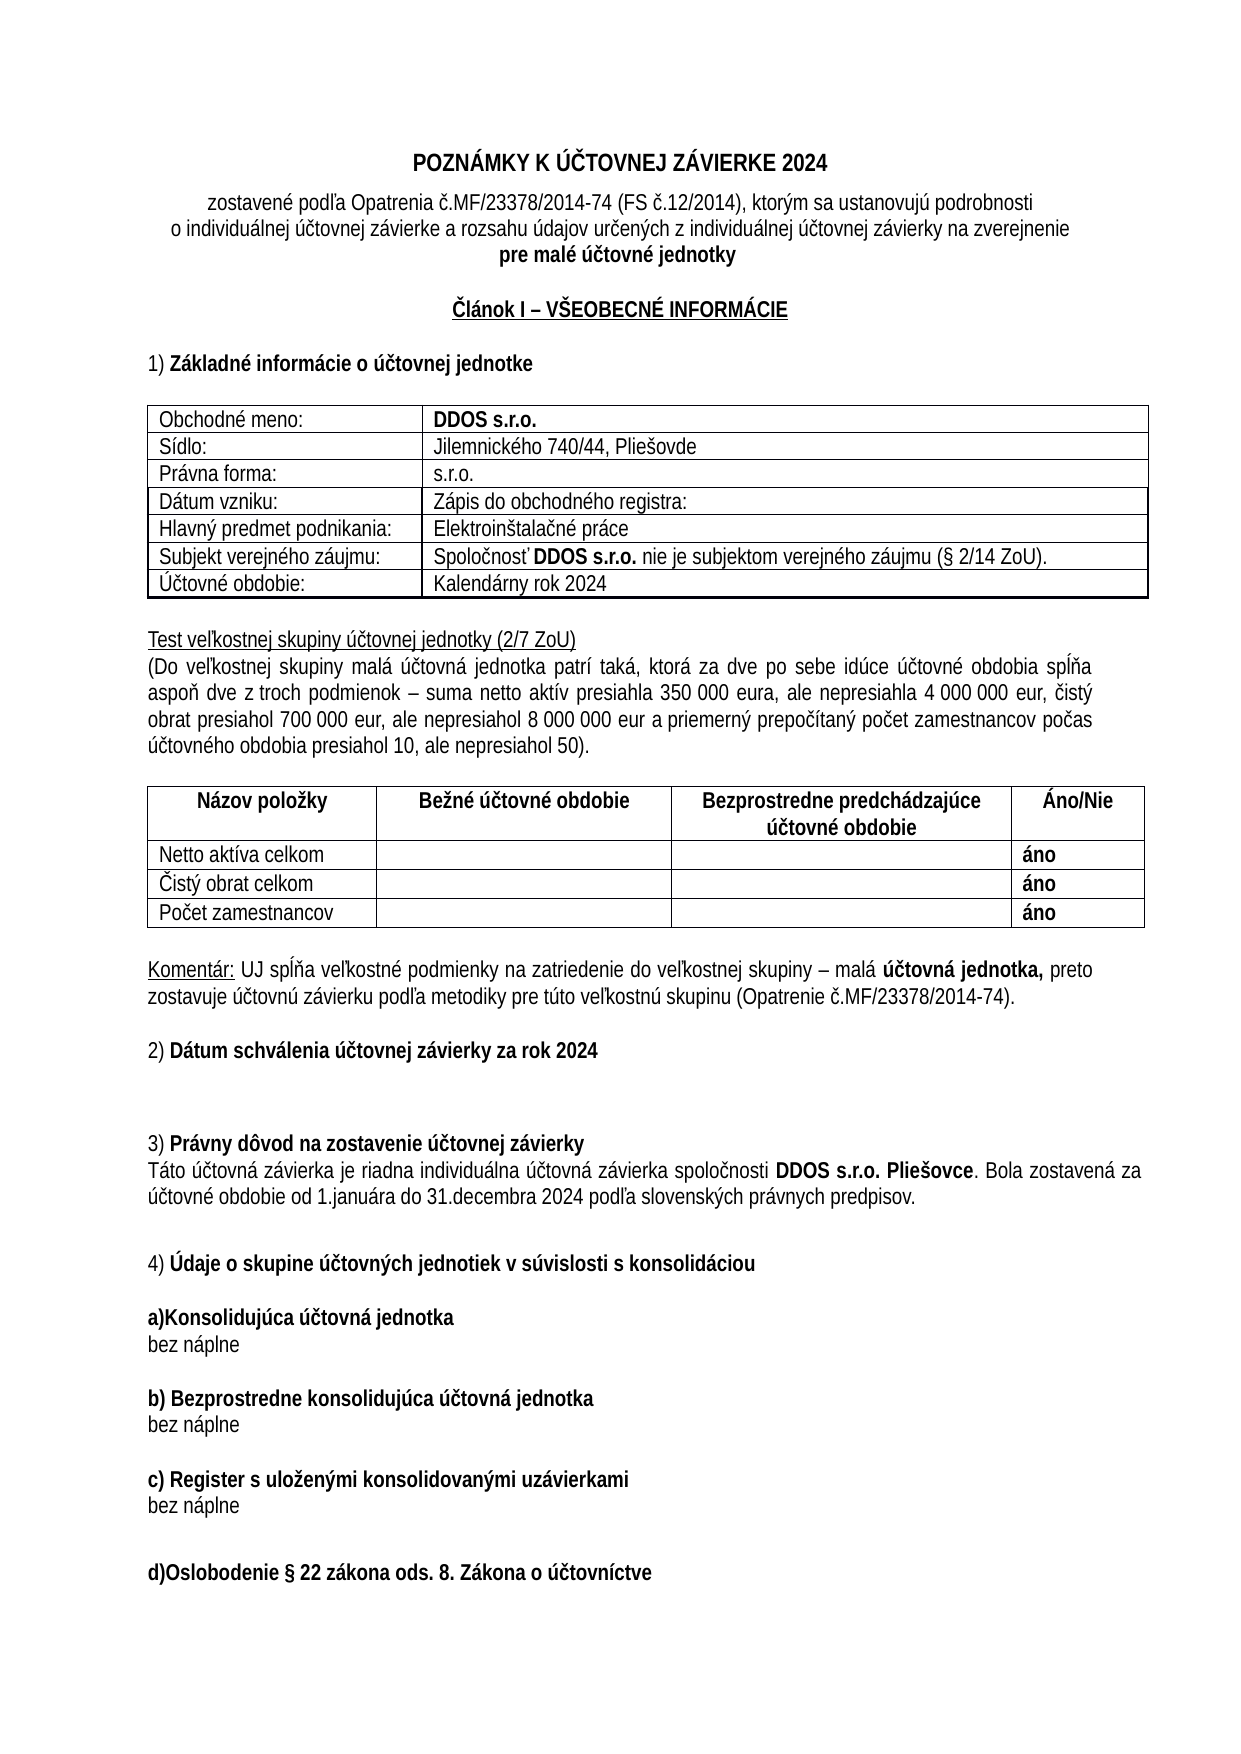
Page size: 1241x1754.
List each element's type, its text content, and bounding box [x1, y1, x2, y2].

table_cell Účtovné obdobie: [149, 570, 421, 596]
table_header Obchodné meno: [148, 406, 422, 432]
table_header Bežné účtovné obdobie [377, 787, 671, 840]
table_cell [377, 870, 671, 898]
table_cell [672, 841, 1011, 869]
table_cell Počet zamestnancov [148, 899, 376, 927]
table_cell Elektroinštalačné práce [423, 515, 1147, 542]
table_cell áno [1012, 870, 1144, 898]
table_header Áno/Nie [1012, 787, 1144, 840]
table_cell Subjekt verejného záujmu: [149, 543, 421, 569]
table_cell áno [1012, 899, 1144, 927]
table_cell [377, 899, 671, 927]
text Test veľkostnej skupiny účtovnej jednotky (2/7 ZoU) [148, 626, 1137, 653]
text Článok I – VŠEOBECNÉ INFORMÁCIE [148, 296, 1093, 322]
table_cell Netto aktíva celkom [148, 841, 376, 869]
text bez náplne [148, 1411, 1141, 1438]
text Komentár: UJ spĺňa veľkostné podmienky na zatriedenie do veľkostnej skupiny – malá účtovná jednotka, preto zostavuje účtovnú závierku podľa metodiky pre túto veľkostnú skupinu (Opatrenie č.MF/23378/2014-74). [148, 956, 1093, 1009]
table_cell Sídlo: [148, 433, 422, 459]
text 2) Dátum schválenia účtovnej závierky za rok 2024 [148, 1037, 1093, 1063]
text Táto účtovná závierka je riadna individuálna účtovná závierka spoločnosti DDOS s.r.o. Pliešovce. Bola zostavená za účtovné obdobie od 1.januára do 31.decembra 2024 podľa slovenských právnych predpisov. [148, 1157, 1141, 1209]
table_cell Zápis do obchodného registra: [423, 488, 1147, 514]
text a)Konsolidujúca účtovná jednotka [148, 1304, 1141, 1331]
table_header Bezprostredne predchádzajúce účtovné obdobie [672, 787, 1011, 840]
table_cell [672, 870, 1011, 898]
text c) Register s uloženými konsolidovanými uzávierkami [148, 1466, 1141, 1492]
text (Do veľkostnej skupiny malá účtovná jednotka patrí taká, ktorá za dve po sebe idúce účtovné obdobia spĺňa aspoň dve z troch podmienok – suma netto aktív presiahla 350 000 eura, ale nepresiahla 4 000 000 eur, čistý obrat presiahol 700 000 eur, ale nepresiahol 8 000 000 eur a priemerný prepočítaný počet zamestnancov počas účtovného obdobia presiahol 10, ale nepresiahol 50). [148, 653, 1093, 758]
table_cell Spoločnosť DDOS s.r.o. nie je subjektom verejného záujmu (§ 2/14 ZoU). [423, 543, 1147, 569]
table_cell s.r.o. [423, 460, 1148, 487]
text 1) Základné informácie o účtovnej jednotke [148, 350, 1093, 377]
table_cell [672, 899, 1011, 927]
table_cell [377, 841, 671, 869]
text d)Oslobodenie § 22 zákona ods. 8. Zákona o účtovníctve [148, 1559, 1142, 1585]
table_cell Právna forma: [148, 460, 422, 487]
table_cell Dátum vzniku: [149, 488, 421, 514]
text zostavené podľa Opatrenia č.MF/23378/2014-74 (FS č.12/2014), ktorým sa ustanovujú podrobnosti o individuálnej účtovnej závierke a rozsahu údajov určených z individuálnej účtovnej závierky na zverejnenie [148, 189, 1093, 241]
table_cell Kalendárny rok 2024 [423, 570, 1147, 596]
text bez náplne [148, 1331, 1141, 1357]
text 4) Údaje o skupine účtovných jednotiek v súvislosti s konsolidáciou [148, 1250, 1093, 1276]
table_cell Jilemnického 740/44, Pliešovde [423, 433, 1148, 459]
text pre malé účtovné jednotky [148, 241, 1093, 268]
text bez náplne [148, 1492, 1141, 1518]
table_cell Čistý obrat celkom [148, 870, 376, 898]
table_cell Hlavný predmet podnikania: [149, 515, 421, 542]
text b) Bezprostredne konsolidujúca účtovná jednotka [148, 1385, 1141, 1411]
table_cell áno [1012, 841, 1144, 869]
text POZNÁMKY K ÚČTOVNEJ ZÁVIERKE 2024 [148, 148, 1093, 176]
table_header DDOS s.r.o. [423, 406, 1148, 432]
text 3) Právny dôvod na zostavenie účtovnej závierky [148, 1130, 1141, 1157]
table_header Názov položky [148, 787, 376, 840]
